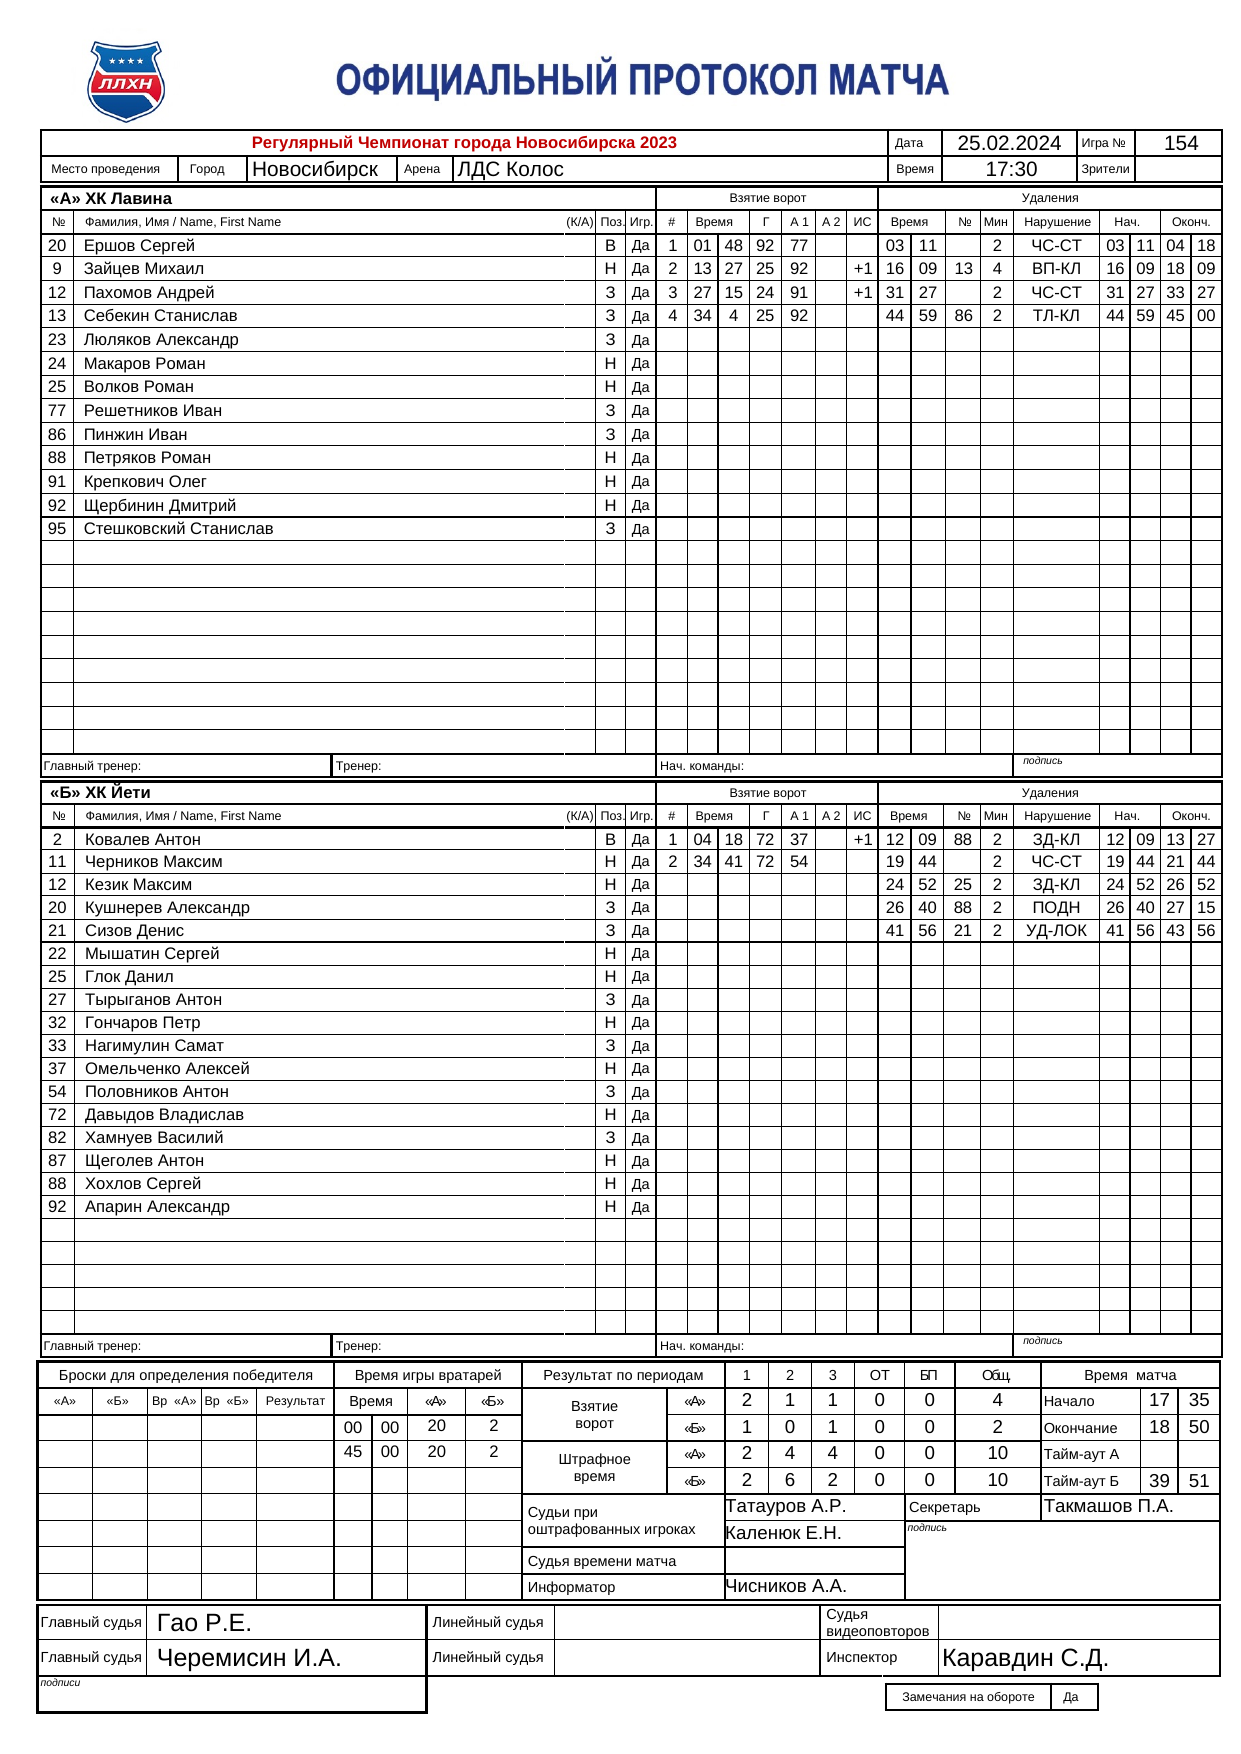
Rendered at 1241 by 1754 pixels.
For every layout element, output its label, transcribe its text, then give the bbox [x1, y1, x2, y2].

table_cell 26 [879, 896, 910, 918]
table_cell 88 [42, 1173, 74, 1195]
table_cell Да [626, 943, 655, 964]
table_cell [466, 1468, 521, 1493]
table_cell [782, 1058, 815, 1079]
table_cell [847, 730, 877, 753]
table_cell 72 [750, 829, 781, 849]
table_cell [565, 470, 595, 493]
table_cell 41 [1100, 920, 1129, 941]
table_cell [42, 612, 73, 634]
table_cell [1014, 446, 1099, 469]
table_cell Каравдин С.Д. [939, 1640, 1219, 1675]
table_cell [565, 943, 595, 964]
table_cell [1014, 966, 1099, 987]
table_cell [1100, 376, 1129, 398]
table_cell [148, 1441, 201, 1467]
table_cell [657, 1127, 687, 1149]
table_cell [93, 1416, 147, 1440]
table_cell [879, 1150, 910, 1172]
table_cell [657, 541, 687, 564]
table_cell [944, 1219, 980, 1241]
table_cell [750, 1311, 781, 1333]
table_cell [1161, 1265, 1190, 1287]
table_cell [981, 659, 1013, 682]
table_cell А 1 [782, 211, 815, 233]
table_cell [816, 707, 846, 729]
table_cell [1131, 966, 1160, 987]
table_cell [688, 1127, 717, 1149]
table_cell 86 [946, 305, 980, 327]
table_cell 04 [688, 829, 717, 849]
table_cell Да [626, 850, 655, 872]
table_cell [626, 541, 655, 564]
table_cell [782, 376, 815, 398]
table_cell 59 [1131, 305, 1160, 327]
table_cell 1 [657, 235, 687, 256]
table_cell Нач. [1100, 805, 1160, 826]
table_cell «А» [668, 1389, 724, 1413]
table_cell [688, 470, 717, 493]
table_cell 41 [719, 850, 749, 872]
table_cell [750, 707, 781, 729]
table_cell [1161, 1150, 1190, 1172]
table_cell [981, 989, 1013, 1011]
table_cell 2 [726, 1442, 768, 1467]
table_cell [688, 1242, 717, 1264]
table_cell [912, 494, 945, 516]
table_cell [944, 1196, 980, 1218]
table_cell [816, 1288, 846, 1310]
table_cell 0 [905, 1415, 954, 1440]
table_cell [782, 636, 815, 658]
table_cell [688, 352, 717, 374]
table_cell Н [596, 1150, 625, 1172]
table_cell 17 [1141, 1389, 1177, 1413]
table_cell [657, 612, 687, 634]
table_cell [719, 1196, 749, 1218]
table_cell [1100, 1242, 1129, 1264]
table_cell [75, 1311, 564, 1333]
table_cell [1131, 1242, 1160, 1264]
table_cell [750, 1035, 781, 1057]
table_cell [879, 446, 910, 469]
table_cell Да [626, 1173, 655, 1195]
table_cell [1179, 1441, 1219, 1467]
table_cell [1192, 1035, 1221, 1057]
table_cell З [596, 328, 625, 351]
table_cell Игр. [626, 805, 655, 826]
table_cell 48 [719, 235, 749, 256]
table_cell [750, 730, 781, 753]
table_cell Да [626, 920, 655, 941]
table_cell [816, 257, 846, 280]
table_cell [39, 1494, 92, 1520]
table_cell [912, 659, 945, 682]
table_cell Время [688, 805, 749, 826]
table_cell [847, 1081, 877, 1103]
table_cell 35 [1179, 1389, 1219, 1413]
table_header Время игры вратарей [335, 1363, 521, 1387]
table_cell [565, 1288, 595, 1310]
table_cell [1161, 494, 1190, 516]
table_cell [719, 920, 749, 941]
table_cell [39, 1574, 92, 1599]
table_cell 56 [1192, 920, 1221, 941]
table_cell Хохлов Сергей [75, 1173, 564, 1195]
table_cell Судья времени матча [523, 1548, 724, 1573]
table_cell Да [626, 470, 655, 493]
table_cell [816, 446, 846, 469]
table_cell [946, 328, 980, 351]
table_cell [596, 659, 625, 682]
table_cell [626, 1265, 655, 1287]
table_cell [782, 565, 815, 587]
table_cell [946, 636, 980, 658]
table_cell [688, 730, 717, 753]
table_cell Н [596, 966, 625, 987]
table_cell Линейный судья [428, 1606, 554, 1639]
table_cell 0 [769, 1415, 811, 1440]
table_cell [750, 399, 781, 422]
table_cell [408, 1521, 465, 1546]
table_cell Апарин Александр [75, 1196, 564, 1218]
table_cell Такмашов П.А. [1042, 1495, 1219, 1520]
table_cell [912, 1150, 943, 1172]
table_cell З [596, 518, 625, 540]
table_cell [816, 636, 846, 658]
table_cell [657, 1242, 687, 1264]
table_cell [1014, 423, 1099, 445]
table_cell [816, 518, 846, 540]
table_cell [1192, 518, 1221, 540]
table_cell Тренер: [333, 1335, 655, 1356]
table_cell [782, 328, 815, 351]
table_cell [1100, 1081, 1129, 1103]
table_cell [626, 659, 655, 682]
table_cell [74, 707, 564, 729]
table_cell ЧС-СТ [1014, 235, 1099, 256]
table_cell [782, 588, 815, 611]
table_cell «А» [668, 1442, 724, 1467]
table_cell [466, 1521, 521, 1546]
table_cell [912, 966, 943, 987]
table_cell [596, 1311, 625, 1333]
table_cell 00 [373, 1416, 407, 1440]
table_cell [847, 989, 877, 1011]
table_cell [912, 1288, 943, 1310]
table_cell [719, 423, 749, 445]
table_cell [657, 328, 687, 351]
table_cell [782, 707, 815, 729]
table_cell 2 [981, 920, 1013, 941]
table_cell Оконч. [1161, 211, 1221, 233]
table_cell 1 [812, 1415, 854, 1440]
table_cell [565, 1242, 595, 1264]
table_cell [1014, 352, 1099, 374]
table_cell [596, 588, 625, 611]
table_cell [1192, 588, 1221, 611]
table_cell Да [626, 352, 655, 374]
table_cell [1192, 1219, 1221, 1241]
table_cell [944, 943, 980, 964]
table_cell подписи [39, 1677, 425, 1711]
table_cell [912, 518, 945, 540]
table_cell [688, 920, 717, 941]
table_cell [1161, 1127, 1190, 1149]
table_cell [688, 1311, 717, 1333]
table_cell [912, 1104, 943, 1126]
table_cell [782, 1173, 815, 1195]
table_cell ЧС-СТ [1014, 281, 1099, 303]
table_cell [596, 612, 625, 634]
table_cell [816, 494, 846, 516]
table_cell [688, 1058, 717, 1079]
table_cell [1100, 1012, 1129, 1033]
table_cell [1131, 1035, 1160, 1057]
table_cell [688, 874, 717, 895]
table_cell [688, 1150, 717, 1172]
table_cell [816, 235, 846, 256]
table_cell 1 [726, 1415, 768, 1440]
table_cell [565, 235, 595, 256]
table_cell [1014, 1196, 1099, 1218]
table_cell [688, 423, 717, 445]
table_cell [719, 470, 749, 493]
table_cell [565, 305, 595, 327]
table_cell [657, 1288, 687, 1310]
table_cell [1131, 352, 1160, 374]
table_cell 17:30 [943, 157, 1076, 181]
table_cell [879, 399, 910, 422]
table_cell [981, 1035, 1013, 1057]
table_cell [782, 352, 815, 374]
table_cell «Б» [93, 1389, 147, 1413]
table_cell Н [596, 352, 625, 374]
table_cell [944, 1242, 980, 1264]
table_cell [657, 352, 687, 374]
table_cell № [946, 211, 980, 233]
table_cell Время [879, 211, 945, 233]
table_cell Время [879, 805, 943, 826]
table_cell [847, 588, 877, 611]
table_cell 88 [944, 829, 980, 849]
table_cell Петряков Роман [74, 446, 564, 469]
table_cell [816, 281, 846, 303]
table_cell [847, 446, 877, 469]
table_cell [1014, 1242, 1099, 1264]
table_cell Н [596, 1058, 625, 1079]
table_cell [1192, 494, 1221, 516]
table_cell Нарушение [1014, 211, 1099, 233]
table_cell ИС [847, 805, 877, 826]
table_cell [719, 494, 749, 516]
table_cell 21 [42, 920, 74, 941]
table_cell [944, 1058, 980, 1079]
table_cell 51 [1179, 1468, 1219, 1493]
table_cell [1192, 1012, 1221, 1033]
table_cell 09 [912, 829, 943, 849]
table_cell 00 [1192, 305, 1221, 327]
table_cell 52 [1131, 874, 1160, 895]
table_cell [750, 1288, 781, 1310]
table_cell [879, 966, 910, 987]
table_cell [39, 1416, 92, 1440]
table_cell [719, 989, 749, 1011]
table_cell [847, 494, 877, 516]
table_header Общ. [956, 1363, 1040, 1387]
table_cell Давыдов Владислав [75, 1104, 564, 1126]
table_cell [816, 423, 846, 445]
table_cell [750, 683, 781, 706]
table_cell [879, 518, 910, 540]
table_cell [1131, 1288, 1160, 1310]
table_cell [946, 730, 980, 753]
table_cell [74, 683, 564, 706]
table_cell 2 [981, 896, 1013, 918]
table_cell [816, 1012, 846, 1033]
table_cell [1161, 1058, 1190, 1079]
table_cell [847, 636, 877, 658]
table_cell 11 [912, 235, 945, 256]
table_cell 26 [1161, 874, 1190, 895]
table_cell [657, 659, 687, 682]
table_cell [981, 1012, 1013, 1033]
table_cell [74, 612, 564, 634]
table_cell Нач. команды: [657, 1335, 1012, 1356]
table_cell [782, 683, 815, 706]
table_cell 43 [1161, 920, 1190, 941]
table_cell Чисников А.А. [726, 1575, 904, 1599]
table_cell 24 [750, 281, 781, 303]
table_cell 2 [657, 850, 687, 872]
table_cell 92 [42, 1196, 74, 1218]
table_cell [565, 494, 595, 516]
table_cell [816, 399, 846, 422]
table_cell [879, 1035, 910, 1057]
table_cell [75, 1265, 564, 1287]
table_cell Кушнерев Александр [75, 896, 564, 918]
table_cell [1131, 730, 1160, 753]
table_cell [816, 588, 846, 611]
table_cell [335, 1547, 371, 1573]
table_cell 25 [750, 257, 781, 280]
table_cell Начало [1042, 1389, 1140, 1413]
table_cell 26 [1100, 896, 1129, 918]
table_cell ЗД-КЛ [1014, 829, 1099, 849]
table_cell [912, 730, 945, 753]
table_cell [879, 1242, 910, 1264]
table_cell [981, 636, 1013, 658]
table_cell [1192, 352, 1221, 374]
table_cell 15 [1192, 896, 1221, 918]
table_cell [688, 328, 717, 351]
table_cell [565, 281, 595, 303]
table_cell [946, 423, 980, 445]
table_cell [373, 1521, 407, 1546]
table_cell [1131, 376, 1160, 398]
table_cell [1131, 1127, 1160, 1149]
table_cell 25 [750, 305, 781, 327]
table_cell [816, 1081, 846, 1103]
table_cell [428, 1677, 882, 1711]
table_cell [657, 1058, 687, 1079]
table_cell [1161, 376, 1190, 398]
table_cell [847, 850, 877, 872]
table_cell [1192, 541, 1221, 564]
table_cell [565, 659, 595, 682]
table_cell Да [626, 281, 655, 303]
table_cell Тайм-аут А [1042, 1441, 1140, 1467]
table_cell [946, 470, 980, 493]
table_cell [847, 1150, 877, 1172]
table_cell [816, 470, 846, 493]
table_cell Да [626, 423, 655, 445]
table_cell [1100, 683, 1129, 706]
table_cell [981, 1173, 1013, 1195]
table_cell [408, 1468, 465, 1493]
table_cell [74, 730, 564, 753]
table_cell Да [626, 1081, 655, 1103]
table_cell [946, 518, 980, 540]
table_cell [565, 1265, 595, 1287]
table_cell [1014, 328, 1099, 351]
table_cell Щеголев Антон [75, 1150, 564, 1172]
table_cell Тайм-аут Б [1042, 1468, 1140, 1493]
table_cell [1161, 1012, 1190, 1033]
table_cell [946, 707, 980, 729]
table_cell Пахомов Андрей [74, 281, 564, 303]
table_cell [847, 1196, 877, 1218]
table_cell [879, 1173, 910, 1195]
table_cell Н [596, 943, 625, 964]
table_cell [1100, 989, 1129, 1011]
table_cell [750, 565, 781, 587]
table_cell [335, 1494, 371, 1520]
table_cell 92 [782, 305, 815, 327]
table_cell [1161, 423, 1190, 445]
table_cell 10 [956, 1468, 1040, 1493]
table_cell [373, 1574, 407, 1599]
table_cell [944, 989, 980, 1011]
table_cell +1 [847, 281, 877, 303]
table_cell Главный тренер: [42, 755, 330, 776]
table_cell [1014, 1265, 1099, 1287]
table_cell [1014, 565, 1099, 587]
table_cell [879, 1265, 910, 1287]
table_cell [879, 376, 910, 398]
table_cell Новосибирск [248, 157, 396, 181]
table_cell Н [596, 470, 625, 493]
table_cell [1131, 423, 1160, 445]
table_cell [657, 707, 687, 729]
table_cell [565, 446, 595, 469]
table_cell [1099, 1682, 1220, 1711]
table_header Удаления [879, 188, 1221, 209]
table_cell [816, 1311, 846, 1333]
table_cell [981, 612, 1013, 634]
table_header Регулярный Чемпионат города Новосибирска 2023 [42, 131, 887, 155]
table_cell [657, 399, 687, 422]
table_cell Вр «Б» [202, 1389, 256, 1413]
table_cell [565, 966, 595, 987]
table_cell [946, 588, 980, 611]
table_cell Щербинин Дмитрий [74, 494, 564, 516]
table_cell [202, 1494, 256, 1520]
table_cell [912, 1265, 943, 1287]
table_cell З [596, 920, 625, 941]
table_cell Черемисин И.А. [147, 1640, 425, 1675]
table_cell Да [626, 328, 655, 351]
table_cell [847, 1104, 877, 1126]
table_cell [466, 1494, 521, 1520]
table_cell [688, 588, 717, 611]
table_cell [981, 399, 1013, 422]
table_header Игра № [1078, 131, 1134, 155]
table_cell [1100, 423, 1129, 445]
table_cell Стешковский Станислав [74, 518, 564, 540]
table_cell [1161, 1035, 1190, 1057]
table_cell [1192, 470, 1221, 493]
table_cell [750, 541, 781, 564]
table_cell [981, 1311, 1013, 1333]
table_cell 6 [769, 1468, 811, 1493]
table_cell [719, 874, 749, 895]
table_cell [719, 1242, 749, 1264]
table_cell [750, 966, 781, 987]
table_cell [1100, 730, 1129, 753]
table_cell 72 [750, 850, 781, 872]
table_cell [1100, 565, 1129, 587]
table_cell [782, 1012, 815, 1033]
table_cell [719, 1265, 749, 1287]
table_cell 4 [956, 1389, 1040, 1413]
table_header Взятие ворот [657, 188, 877, 209]
table_cell [1100, 446, 1129, 469]
table_cell [1100, 1219, 1129, 1241]
table_cell [408, 1494, 465, 1520]
table_cell Фамилия, Имя / Name, First Name [75, 805, 565, 826]
table_header Взятие ворот [657, 783, 877, 803]
table_cell [257, 1521, 333, 1546]
table_cell [1131, 636, 1160, 658]
table_cell [373, 1494, 407, 1520]
table_cell [847, 1288, 877, 1310]
table_cell [1192, 423, 1221, 445]
table_cell [847, 470, 877, 493]
table_cell 03 [879, 235, 910, 256]
table_cell [912, 470, 945, 493]
table_cell [565, 399, 595, 422]
table_cell Тырыганов Антон [75, 989, 564, 1011]
table_cell 04 [1161, 235, 1190, 256]
table_cell [847, 1035, 877, 1057]
table_cell [1192, 683, 1221, 706]
table_cell [688, 707, 717, 729]
table_cell 2 [726, 1468, 768, 1493]
table_cell 18 [719, 829, 749, 849]
table_cell 33 [1161, 281, 1190, 303]
table_cell [719, 1127, 749, 1149]
table_cell [565, 683, 595, 706]
table_cell [847, 1242, 877, 1264]
table_cell [565, 850, 595, 872]
table_cell [148, 1468, 201, 1493]
table_cell Н [596, 1012, 625, 1033]
table_cell [657, 1150, 687, 1172]
table_cell [626, 588, 655, 611]
table_cell [1014, 588, 1099, 611]
table_cell [1161, 518, 1190, 540]
table_cell [912, 612, 945, 634]
table_cell Да [626, 1150, 655, 1172]
table_cell 27 [1192, 281, 1221, 303]
table_cell [816, 1173, 846, 1195]
table_cell 44 [1100, 305, 1129, 327]
table_cell [719, 1035, 749, 1057]
table_cell [1100, 636, 1129, 658]
table_cell 11 [1131, 235, 1160, 256]
table_cell Штрафное время [523, 1442, 666, 1493]
table_cell [1014, 1219, 1099, 1241]
table_cell Главный судья [39, 1640, 146, 1675]
table_cell [1100, 588, 1129, 611]
table_cell 1 [812, 1389, 854, 1413]
table_cell [816, 1150, 846, 1172]
table_cell [879, 1081, 910, 1103]
table_cell [657, 1012, 687, 1033]
table_cell Кезик Максим [75, 874, 564, 895]
table_cell [816, 1265, 846, 1287]
table_cell [912, 989, 943, 1011]
table_cell [946, 446, 980, 469]
table_cell [981, 541, 1013, 564]
table_cell [257, 1468, 333, 1493]
table_cell [1192, 943, 1221, 964]
table_cell Н [596, 376, 625, 398]
table_cell [782, 1288, 815, 1310]
table_cell 4 [769, 1442, 811, 1467]
table_cell [912, 1058, 943, 1079]
table_cell [879, 470, 910, 493]
table_cell [879, 494, 910, 516]
table_cell [565, 328, 595, 351]
table_cell [847, 541, 877, 564]
table_cell [719, 1012, 749, 1033]
table_cell [1192, 1104, 1221, 1126]
table_cell [1131, 1311, 1160, 1333]
table_cell [981, 943, 1013, 964]
table_cell [847, 896, 877, 918]
table_cell [565, 588, 595, 611]
table_cell № [944, 805, 980, 826]
table_cell [1014, 943, 1099, 964]
table_header Да [1052, 1685, 1097, 1709]
table_cell 2 [981, 281, 1013, 303]
table_cell [981, 1288, 1013, 1310]
table_cell З [596, 1035, 625, 1057]
table_cell Да [626, 896, 655, 918]
table_cell 24 [1100, 874, 1129, 895]
table_cell 54 [782, 850, 815, 872]
table_cell [750, 423, 781, 445]
table_cell [688, 612, 717, 634]
table_cell [148, 1547, 201, 1573]
table_cell [847, 1173, 877, 1195]
table_cell [750, 612, 781, 634]
table_cell [946, 376, 980, 398]
table_cell 25 [944, 874, 980, 895]
table_cell [1161, 446, 1190, 469]
table_cell 39 [1141, 1468, 1177, 1493]
table_cell [565, 1104, 595, 1126]
table_cell 40 [1131, 896, 1160, 918]
table_cell [626, 612, 655, 634]
table_cell [750, 659, 781, 682]
table_cell [912, 328, 945, 351]
table_cell Решетников Иван [74, 399, 564, 422]
table_cell [1014, 376, 1099, 398]
table_cell [1014, 1127, 1099, 1149]
table_cell [944, 1012, 980, 1033]
table_cell [912, 565, 945, 587]
table_cell [148, 1416, 201, 1440]
table_cell [912, 352, 945, 374]
table_cell 00 [335, 1416, 371, 1440]
table_cell Линейный судья [428, 1640, 554, 1675]
table_cell [565, 1219, 595, 1241]
table_cell [257, 1574, 333, 1599]
table_cell [782, 920, 815, 941]
table_cell [1100, 1173, 1129, 1195]
table_cell [42, 707, 73, 729]
table_cell [847, 376, 877, 398]
table_cell [939, 1606, 1219, 1639]
table_cell [1131, 1012, 1160, 1033]
table_cell Игр. [626, 211, 655, 233]
table_cell [981, 683, 1013, 706]
table_cell [565, 565, 595, 587]
table_cell [944, 966, 980, 987]
table_cell 92 [42, 494, 73, 516]
table_cell А 1 [782, 805, 815, 826]
table_cell [688, 659, 717, 682]
table_cell [912, 423, 945, 445]
table_cell [688, 1173, 717, 1195]
table_cell [1014, 1311, 1099, 1333]
table_cell [847, 920, 877, 941]
table_cell [1131, 541, 1160, 564]
table_cell 2 [726, 1389, 768, 1413]
table_cell 1 [657, 829, 687, 849]
table_cell Да [626, 966, 655, 987]
table_cell Арена [398, 157, 452, 181]
table_cell [626, 1219, 655, 1241]
table_cell [1014, 1150, 1099, 1172]
table_cell Мин [981, 211, 1013, 233]
table_cell [981, 707, 1013, 729]
table_cell [816, 1104, 846, 1126]
table_cell 91 [42, 470, 73, 493]
table_cell [1100, 352, 1129, 374]
table_cell [750, 1127, 781, 1149]
table_cell ЧС-СТ [1014, 850, 1099, 872]
table_cell Гао Р.Е. [147, 1606, 425, 1639]
table_cell [657, 376, 687, 398]
table_cell [946, 352, 980, 374]
table_cell [879, 565, 910, 587]
table_cell Г [750, 805, 781, 826]
table_cell [565, 1058, 595, 1079]
table_cell Глок Данил [75, 966, 564, 987]
table_cell [1161, 943, 1190, 964]
table_cell [1192, 1127, 1221, 1149]
table_cell 27 [688, 281, 717, 303]
table_header ОТ [855, 1363, 904, 1387]
table_cell [1100, 1265, 1129, 1287]
table_cell Ковалев Антон [75, 829, 564, 849]
table_cell «А» [39, 1389, 92, 1413]
table_cell 12 [42, 874, 74, 895]
table_cell [74, 659, 564, 682]
table_cell Н [596, 1196, 625, 1218]
table_cell [782, 399, 815, 422]
table_cell [1014, 541, 1099, 564]
table_cell [1192, 1081, 1221, 1103]
table_cell [782, 1219, 815, 1241]
table_cell Да [626, 518, 655, 540]
table_cell [1192, 707, 1221, 729]
table_cell [1131, 683, 1160, 706]
table_cell 24 [42, 352, 73, 374]
table_cell [847, 966, 877, 987]
table_cell Себекин Станислав [74, 305, 564, 327]
table_cell [750, 1104, 781, 1126]
table_cell [782, 1150, 815, 1172]
table_cell «Б» [668, 1415, 724, 1440]
table_cell [719, 1219, 749, 1241]
table_cell [782, 1104, 815, 1126]
table_cell Да [626, 376, 655, 398]
table_cell [1100, 612, 1129, 634]
table_cell 56 [912, 920, 943, 941]
table_cell [565, 1173, 595, 1195]
table_cell [257, 1416, 333, 1440]
table_cell [782, 1242, 815, 1264]
table_cell 44 [879, 305, 910, 327]
table_cell [912, 446, 945, 469]
table_cell [750, 1196, 781, 1218]
table_cell ЗД-КЛ [1014, 874, 1099, 895]
table_cell [1131, 989, 1160, 1011]
table_cell [74, 541, 564, 564]
table_cell З [596, 1127, 625, 1149]
table_cell [1161, 565, 1190, 587]
table_cell [816, 730, 846, 753]
table_cell Результат [257, 1389, 333, 1413]
table_cell ИС [847, 211, 877, 233]
table_cell [1161, 541, 1190, 564]
table_cell 12 [42, 281, 73, 303]
table_cell [750, 874, 781, 895]
table_cell [1192, 399, 1221, 422]
table_cell 27 [719, 257, 749, 280]
table_cell [1100, 541, 1129, 564]
table_cell [565, 707, 595, 729]
table_cell [719, 636, 749, 658]
table_cell [816, 376, 846, 398]
table_cell [1161, 1311, 1190, 1333]
table_cell [335, 1521, 371, 1546]
table_cell 0 [855, 1389, 904, 1413]
table_cell 32 [42, 1012, 74, 1033]
table_cell [719, 612, 749, 634]
table_cell [688, 636, 717, 658]
table_cell [719, 683, 749, 706]
table_cell Информатор [523, 1575, 724, 1599]
table_cell 4 [981, 257, 1013, 280]
table_cell [782, 518, 815, 540]
table_cell № [42, 805, 74, 826]
table_cell [912, 376, 945, 398]
table_cell [912, 1081, 943, 1103]
table_cell [596, 1265, 625, 1287]
table_cell [75, 1219, 564, 1241]
table_cell 88 [944, 896, 980, 918]
table_cell [847, 707, 877, 729]
table_cell [1014, 1035, 1099, 1057]
table_cell [782, 943, 815, 964]
table_cell [912, 636, 945, 658]
table_cell Н [596, 446, 625, 469]
table_cell [750, 494, 781, 516]
table_cell [912, 541, 945, 564]
table_cell [202, 1521, 256, 1546]
table_cell 0 [855, 1415, 904, 1440]
table_cell 34 [688, 305, 717, 327]
table_cell [816, 1035, 846, 1057]
table_cell [782, 659, 815, 682]
table_cell [847, 943, 877, 964]
table_cell [202, 1441, 256, 1467]
table_cell [981, 1196, 1013, 1218]
table_cell [688, 1196, 717, 1218]
table_cell [879, 328, 910, 351]
table_cell [42, 1219, 74, 1241]
table_cell Да [626, 494, 655, 516]
table_cell [782, 730, 815, 753]
table_cell [946, 659, 980, 682]
table_header «Б» ХК Йети [42, 783, 655, 803]
table_cell 2 [981, 874, 1013, 895]
table_header Результат по периодам [523, 1363, 724, 1387]
table_cell [879, 636, 910, 658]
table_cell «Б » [466, 1389, 521, 1413]
table_cell [373, 1547, 407, 1573]
table_cell [816, 989, 846, 1011]
table_cell [847, 1127, 877, 1149]
table_cell [657, 470, 687, 493]
table_cell З [596, 896, 625, 918]
table_cell [719, 1150, 749, 1172]
table_cell [847, 874, 877, 895]
table_cell [1014, 989, 1099, 1011]
table_cell [912, 1242, 943, 1264]
table_cell [879, 1104, 910, 1126]
table_cell ПОДН [1014, 896, 1099, 918]
table_cell [981, 518, 1013, 540]
table_cell 44 [1131, 850, 1160, 872]
table_cell Крепкович Олег [74, 470, 564, 493]
table_cell [719, 1288, 749, 1310]
table_cell [981, 376, 1013, 398]
table_cell [912, 1012, 943, 1033]
table_cell [719, 730, 749, 753]
table_cell 12 [879, 829, 910, 849]
table_cell [148, 1521, 201, 1546]
table_cell [847, 518, 877, 540]
table_cell [1131, 470, 1160, 493]
table_cell [1192, 1311, 1221, 1333]
table_cell [912, 399, 945, 422]
table_cell [816, 966, 846, 987]
table_cell [335, 1468, 371, 1493]
table_cell 09 [912, 257, 945, 280]
table_cell [565, 257, 595, 280]
table_header 154 [1136, 131, 1221, 155]
table_cell Судья видеоповторов [821, 1606, 938, 1639]
table_cell 54 [42, 1081, 74, 1103]
table_cell подпись [1014, 1335, 1221, 1356]
table_cell А 2 [816, 211, 846, 233]
table_cell Н [596, 1173, 625, 1195]
table_cell [565, 896, 595, 918]
table_cell 45 [335, 1441, 371, 1467]
table_cell [1100, 1104, 1129, 1126]
table_cell [719, 588, 749, 611]
table_cell [42, 636, 73, 658]
table_cell [1161, 1173, 1190, 1195]
table_cell [1161, 399, 1190, 422]
table_cell Да [626, 1035, 655, 1057]
table_cell [626, 1242, 655, 1264]
table_cell 25 [42, 376, 73, 398]
table_cell [74, 636, 564, 658]
table_cell Нарушение [1014, 805, 1099, 826]
table_cell 13 [42, 305, 73, 327]
table_cell [719, 1173, 749, 1195]
table_cell [1100, 1311, 1129, 1333]
table_cell [782, 470, 815, 493]
table_cell [1131, 943, 1160, 964]
table_cell [981, 565, 1013, 587]
table_cell [847, 1058, 877, 1079]
table_cell Черников Максим [75, 850, 564, 872]
table_cell 27 [912, 281, 945, 303]
table_cell [981, 730, 1013, 753]
table_cell 18 [1161, 257, 1190, 280]
table_cell [1100, 399, 1129, 422]
table_cell Взятие ворот [523, 1389, 666, 1440]
table_cell Да [626, 235, 655, 256]
table_header 3 [812, 1363, 854, 1387]
table_cell 2 [981, 305, 1013, 327]
table_cell [782, 494, 815, 516]
table_cell Зайцев Михаил [74, 257, 564, 280]
table_cell [719, 1058, 749, 1079]
table_cell 13 [1161, 829, 1190, 849]
table_cell [719, 1081, 749, 1103]
table_cell [1161, 1196, 1190, 1218]
table_cell [816, 829, 846, 849]
table_cell [981, 352, 1013, 374]
table_cell [39, 1468, 92, 1493]
table_cell [782, 612, 815, 634]
table_cell +1 [847, 829, 877, 849]
table_cell [750, 328, 781, 351]
table_cell [750, 376, 781, 398]
table_cell 0 [855, 1468, 904, 1493]
table_cell [1014, 1104, 1099, 1126]
table_cell [565, 423, 595, 445]
table_cell Да [626, 1104, 655, 1126]
table_cell [946, 541, 980, 564]
table_cell 09 [1131, 257, 1160, 280]
table_cell [565, 541, 595, 564]
table_cell Время [335, 1389, 407, 1413]
table_cell 10 [956, 1442, 1040, 1467]
table_cell [93, 1521, 147, 1546]
table_cell [1014, 730, 1099, 753]
table_cell [626, 730, 655, 753]
table_cell 86 [42, 423, 73, 445]
table_cell [782, 966, 815, 987]
table_cell Инспектор [821, 1640, 938, 1675]
table_cell ЛДС Колос [454, 157, 887, 181]
table_cell [912, 1173, 943, 1195]
table_cell [688, 565, 717, 587]
table_cell [1100, 494, 1129, 516]
table_cell [879, 612, 910, 634]
table_cell [1100, 707, 1129, 729]
table_cell [719, 896, 749, 918]
table_cell 1 [769, 1389, 811, 1413]
table_cell [657, 565, 687, 587]
table_cell [596, 565, 625, 587]
table_cell [626, 1288, 655, 1310]
table_cell [816, 659, 846, 682]
table_cell [657, 966, 687, 987]
table_header Удаления [879, 783, 1221, 803]
table_cell [1131, 1058, 1160, 1079]
table_cell Да [626, 1127, 655, 1149]
table_cell [596, 730, 625, 753]
table_cell [1192, 1242, 1221, 1264]
table_cell Волков Роман [74, 376, 564, 398]
picture [5, 28, 1179, 129]
table_cell 27 [1161, 896, 1190, 918]
table_cell [1192, 446, 1221, 469]
table_cell [1100, 518, 1129, 540]
table_cell [946, 612, 980, 634]
table_cell [565, 989, 595, 1011]
table_cell Секретарь [906, 1495, 1040, 1520]
table_cell [565, 612, 595, 634]
table_cell [816, 896, 846, 918]
table_cell [847, 659, 877, 682]
table_cell 03 [1100, 235, 1129, 256]
table_cell [1014, 612, 1099, 634]
table_cell [75, 1242, 564, 1264]
table_cell [750, 1081, 781, 1103]
table_header БП [905, 1363, 954, 1387]
table_cell Нагимулин Самат [75, 1035, 564, 1057]
table_cell [596, 636, 625, 658]
table_cell [565, 920, 595, 941]
table_cell [719, 518, 749, 540]
table_cell [1014, 494, 1099, 516]
table_cell [981, 1265, 1013, 1287]
table_cell [1014, 1288, 1099, 1310]
table_cell 37 [42, 1058, 74, 1079]
table_cell 2 [981, 850, 1013, 872]
table_cell Поз. [596, 211, 625, 233]
table_cell 4 [812, 1442, 854, 1467]
table_cell [565, 636, 595, 658]
table_cell [1161, 966, 1190, 987]
table_cell [565, 376, 595, 398]
table_header 25.02.2024 [943, 131, 1076, 155]
table_cell [879, 423, 910, 445]
table_cell 2 [956, 1415, 1040, 1440]
table_cell [202, 1416, 256, 1440]
table_cell [912, 943, 943, 964]
table_cell 52 [912, 874, 943, 895]
table_cell [912, 707, 945, 729]
table_cell Н [596, 874, 625, 895]
table_cell Город [179, 157, 246, 181]
table_cell 2 [466, 1416, 521, 1440]
table_cell [1192, 636, 1221, 658]
table_cell З [596, 1081, 625, 1103]
table_cell [782, 423, 815, 445]
table_cell Нач. [1100, 211, 1160, 233]
table_cell [750, 518, 781, 540]
table_cell [1131, 659, 1160, 682]
table_cell Да [626, 446, 655, 469]
table_cell [750, 636, 781, 658]
table_cell 2 [42, 829, 74, 849]
table_cell [657, 1219, 687, 1241]
table_cell [596, 541, 625, 564]
table_cell [1161, 730, 1190, 753]
table_cell [626, 565, 655, 587]
table_cell [944, 1311, 980, 1333]
table_cell Н [596, 1104, 625, 1126]
table_cell 23 [42, 328, 73, 351]
table_cell [565, 1127, 595, 1149]
table_cell [981, 1058, 1013, 1079]
table_cell [1100, 1035, 1129, 1057]
table_cell [1100, 1058, 1129, 1079]
table_cell [912, 1196, 943, 1218]
table_cell [1192, 730, 1221, 753]
table_cell 34 [688, 850, 717, 872]
table_cell [373, 1468, 407, 1493]
table_cell [750, 920, 781, 941]
table_cell [1131, 565, 1160, 587]
table_cell [565, 730, 595, 753]
table_cell 25 [42, 966, 74, 987]
table_cell [726, 1548, 904, 1573]
table_cell [816, 1219, 846, 1241]
table_cell 91 [782, 281, 815, 303]
table_cell [688, 1081, 717, 1103]
table_cell [688, 683, 717, 706]
table_cell [782, 446, 815, 469]
table_cell [1131, 1173, 1160, 1195]
table_cell [202, 1468, 256, 1493]
table_cell Пинжин Иван [74, 423, 564, 445]
table_cell 20 [408, 1416, 465, 1440]
table_cell [847, 305, 877, 327]
table_cell [719, 376, 749, 398]
table_cell Сизов Денис [75, 920, 564, 941]
table_cell [847, 1311, 877, 1333]
table_cell Да [626, 305, 655, 327]
table_cell [1014, 518, 1099, 540]
table_cell [1131, 328, 1160, 351]
table_cell № [42, 211, 73, 233]
table_cell [565, 1035, 595, 1057]
table_cell 0 [905, 1389, 954, 1413]
table_cell [626, 707, 655, 729]
table_cell [847, 328, 877, 351]
table_cell [466, 1574, 521, 1599]
table_cell [688, 541, 717, 564]
table_cell [688, 1104, 717, 1126]
table_cell 16 [1100, 257, 1129, 280]
table_cell [719, 966, 749, 987]
table_cell [42, 588, 73, 611]
table_cell [42, 1288, 74, 1310]
table_cell [257, 1494, 333, 1520]
table_cell [719, 565, 749, 587]
table_cell [596, 1242, 625, 1264]
table_cell [879, 989, 910, 1011]
table_cell [1100, 1288, 1129, 1310]
table_cell [981, 1150, 1013, 1172]
table_cell [688, 1265, 717, 1287]
table_cell [1014, 636, 1099, 658]
table_cell 15 [719, 281, 749, 303]
table_cell [944, 1035, 980, 1057]
table_cell Поз. [596, 805, 625, 826]
table_header Время матча [1042, 1363, 1219, 1387]
table_cell [879, 707, 910, 729]
table_cell [750, 1242, 781, 1264]
table_cell [912, 1311, 943, 1333]
table_cell [1136, 157, 1221, 181]
table_cell [879, 1196, 910, 1218]
table_cell Главный тренер: [42, 1335, 330, 1356]
table_cell Нач. команды: [657, 755, 1012, 776]
table_cell 2 [981, 235, 1013, 256]
table_cell [335, 1574, 371, 1599]
table_cell [981, 494, 1013, 516]
table_cell 41 [879, 920, 910, 941]
table_cell [750, 588, 781, 611]
table_cell [596, 1219, 625, 1241]
table_cell [42, 541, 73, 564]
table_cell Омельченко Алексей [75, 1058, 564, 1079]
table_cell [879, 730, 910, 753]
table_cell [981, 1127, 1013, 1149]
table_cell 2 [981, 829, 1013, 849]
table_cell [981, 966, 1013, 987]
table_cell [946, 494, 980, 516]
table_cell [1131, 1196, 1160, 1218]
table_cell Да [626, 829, 655, 849]
table_cell [93, 1441, 147, 1467]
table_cell [657, 1173, 687, 1195]
table_cell [565, 1196, 595, 1218]
table_cell Мышатин Сергей [75, 943, 564, 964]
table_cell [847, 352, 877, 374]
table_cell Гончаров Петр [75, 1012, 564, 1033]
table_cell Зрители [1078, 157, 1134, 181]
table_cell [879, 352, 910, 374]
table_cell [688, 399, 717, 422]
table_cell 18 [1141, 1415, 1177, 1440]
table_cell «Б» [668, 1468, 724, 1493]
table_cell [657, 1311, 687, 1333]
table_cell Н [596, 850, 625, 872]
table_cell Время [688, 211, 749, 233]
table_cell [944, 1288, 980, 1310]
table_cell [719, 659, 749, 682]
table_cell [1131, 446, 1160, 469]
table_cell 19 [879, 850, 910, 872]
table_cell УД-ЛОК [1014, 920, 1099, 941]
table_cell [1100, 1127, 1129, 1149]
table_cell [1131, 1265, 1160, 1287]
table_cell [944, 1104, 980, 1126]
table_cell [565, 1081, 595, 1103]
table_cell [879, 1311, 910, 1333]
table_cell [657, 518, 687, 540]
table_cell [1161, 1242, 1190, 1264]
table_cell [912, 1127, 943, 1149]
table_cell [879, 1219, 910, 1241]
table_cell [596, 683, 625, 706]
table_cell 0 [905, 1468, 954, 1493]
table_cell [408, 1547, 465, 1573]
table_cell [981, 1104, 1013, 1126]
table_cell Мин [981, 805, 1013, 826]
table_cell (К/А) [565, 211, 595, 233]
table_cell # [657, 211, 687, 233]
table_cell [565, 874, 595, 895]
table_cell [946, 281, 980, 303]
table_cell [1192, 612, 1221, 634]
table_cell 01 [688, 235, 717, 256]
table_cell [719, 541, 749, 564]
table_cell [847, 1219, 877, 1241]
table_cell В [596, 235, 625, 256]
table_cell [1192, 1196, 1221, 1218]
table_cell [466, 1547, 521, 1573]
table_cell Н [596, 494, 625, 516]
table_cell [750, 1219, 781, 1241]
table_cell [93, 1494, 147, 1520]
table_cell Оконч. [1161, 805, 1221, 826]
table_cell [1192, 1150, 1221, 1172]
table_cell [657, 1035, 687, 1057]
table_cell 72 [42, 1104, 74, 1126]
table_cell 9 [42, 257, 73, 280]
table_cell 0 [905, 1442, 954, 1467]
table_cell 44 [912, 850, 943, 872]
table_cell Ершов Сергей [74, 235, 564, 256]
table_cell [657, 588, 687, 611]
table_cell [719, 399, 749, 422]
table_cell [1014, 1081, 1099, 1103]
table_cell [879, 1058, 910, 1079]
table_cell [912, 1035, 943, 1057]
table_cell [1100, 1150, 1129, 1172]
table_cell [719, 1311, 749, 1333]
table_cell [1131, 612, 1160, 634]
table_cell [879, 683, 910, 706]
table_header Дата [889, 131, 941, 155]
table_cell З [596, 399, 625, 422]
table_cell [657, 636, 687, 658]
table_cell [981, 328, 1013, 351]
table_cell [42, 683, 73, 706]
table_cell [148, 1574, 201, 1599]
table_cell [408, 1574, 465, 1599]
table_cell 45 [1161, 305, 1190, 327]
table_cell [847, 683, 877, 706]
table_cell 21 [944, 920, 980, 941]
table_cell 24 [879, 874, 910, 895]
table_cell 19 [1100, 850, 1129, 872]
table_cell [879, 1127, 910, 1149]
table_cell [816, 541, 846, 564]
table_cell [879, 588, 910, 611]
table_cell [816, 305, 846, 327]
table_cell [93, 1574, 147, 1599]
table_cell [782, 874, 815, 895]
table_cell [688, 943, 717, 964]
table_cell Хамнуев Василий [75, 1127, 564, 1149]
table_cell 27 [1131, 281, 1160, 303]
table_cell [657, 1265, 687, 1287]
table_cell З [596, 305, 625, 327]
table_cell [981, 470, 1013, 493]
table_cell подпись [1014, 755, 1221, 776]
table_cell 44 [1192, 850, 1221, 872]
table_cell 33 [42, 1035, 74, 1057]
table_cell [782, 896, 815, 918]
table_cell ТЛ-КЛ [1014, 305, 1099, 327]
table_cell [688, 1035, 717, 1057]
table_cell 13 [688, 257, 717, 280]
table_cell [847, 423, 877, 445]
table_cell [202, 1574, 256, 1599]
table_cell [847, 1012, 877, 1033]
table_cell [944, 850, 980, 872]
table_cell [782, 1035, 815, 1057]
table_cell Да [626, 989, 655, 1011]
table_cell [1100, 966, 1129, 987]
table_cell Г [750, 211, 781, 233]
table_cell [257, 1441, 333, 1467]
table_cell [93, 1468, 147, 1493]
table_cell [816, 1196, 846, 1218]
table_cell [912, 588, 945, 611]
table_cell [719, 1104, 749, 1126]
table_cell [565, 1311, 595, 1333]
table_cell [912, 1219, 943, 1241]
table_cell [981, 588, 1013, 611]
table_cell [202, 1547, 256, 1573]
table_cell [1161, 989, 1190, 1011]
table_cell [565, 1150, 595, 1172]
table_cell [750, 896, 781, 918]
table_cell [42, 659, 73, 682]
table_cell [555, 1640, 819, 1675]
table_cell Окончание [1042, 1415, 1140, 1440]
table_cell 52 [1192, 874, 1221, 895]
table_cell [750, 446, 781, 469]
table_cell Вр «А» [148, 1389, 201, 1413]
table_cell «А» [408, 1389, 465, 1413]
table_cell [74, 565, 564, 587]
table_cell 82 [42, 1127, 74, 1149]
table_cell [657, 730, 687, 753]
table_cell [688, 1219, 717, 1241]
table_cell 77 [782, 235, 815, 256]
table_cell [946, 399, 980, 422]
table_cell [944, 1127, 980, 1149]
table_cell [1192, 1058, 1221, 1079]
table_cell 22 [42, 943, 74, 964]
table_cell [657, 1196, 687, 1218]
table_cell [1131, 399, 1160, 422]
table_cell [981, 1219, 1013, 1241]
table_cell [688, 1288, 717, 1310]
table_cell Люляков Александр [74, 328, 564, 351]
table_cell # [657, 805, 687, 826]
table_cell 50 [1179, 1415, 1219, 1440]
table_cell [1141, 1441, 1177, 1467]
table_cell [750, 470, 781, 493]
table_cell [657, 683, 687, 706]
table_cell [883, 1677, 1220, 1681]
table_cell 92 [782, 257, 815, 280]
table_cell [1131, 1219, 1160, 1241]
table_cell Фамилия, Имя / Name, First Name [74, 211, 565, 233]
table_cell [816, 874, 846, 895]
table_cell [1161, 612, 1190, 634]
table_cell +1 [847, 257, 877, 280]
table_cell Макаров Роман [74, 352, 564, 374]
table_cell Место проведения [42, 157, 177, 181]
table_cell [782, 1196, 815, 1218]
table_cell 88 [42, 446, 73, 469]
table_cell [879, 541, 910, 564]
table_cell 95 [42, 518, 73, 540]
table_cell [782, 541, 815, 564]
table_cell Каленюк Е.Н. [726, 1521, 904, 1546]
table_cell [1014, 1012, 1099, 1033]
table_cell подпись [906, 1522, 1219, 1599]
table_cell В [596, 829, 625, 849]
table_cell [42, 565, 73, 587]
table_cell [750, 989, 781, 1011]
table_cell [1014, 683, 1099, 706]
table_cell [719, 328, 749, 351]
table_cell [555, 1606, 819, 1639]
table_cell [816, 565, 846, 587]
table_cell [657, 446, 687, 469]
table_cell [1192, 565, 1221, 587]
table_cell Половников Антон [75, 1081, 564, 1103]
table_cell Время [889, 157, 941, 181]
table_cell [1161, 1081, 1190, 1103]
table_cell 37 [782, 829, 815, 849]
table_cell [688, 376, 717, 398]
table_cell [1161, 352, 1190, 374]
table_cell 31 [879, 281, 910, 303]
table_cell [42, 1242, 74, 1264]
table_header «А» ХК Лавина [42, 188, 655, 209]
table_cell [657, 989, 687, 1011]
table_cell [657, 896, 687, 918]
table_cell Да [626, 1012, 655, 1033]
table_cell 2 [466, 1441, 521, 1467]
table_cell З [596, 989, 625, 1011]
table_cell [847, 1265, 877, 1287]
table_cell [879, 659, 910, 682]
table_cell [816, 943, 846, 964]
table_cell 3 [657, 281, 687, 303]
table_cell Н [596, 257, 625, 280]
table_cell [42, 730, 73, 753]
table_cell [1161, 683, 1190, 706]
table_cell Татауров А.Р. [726, 1495, 904, 1520]
table_cell [657, 1104, 687, 1126]
table_cell 4 [719, 305, 749, 327]
table_cell [944, 1081, 980, 1103]
table_cell [1161, 1219, 1190, 1241]
table_cell [816, 612, 846, 634]
table_cell 31 [1100, 281, 1129, 303]
table_cell [816, 683, 846, 706]
table_cell [750, 352, 781, 374]
table_cell А 2 [816, 805, 846, 826]
table_cell [944, 1265, 980, 1287]
table_header Замечания на обороте [887, 1685, 1050, 1709]
table_cell [1192, 659, 1221, 682]
table_cell [719, 943, 749, 964]
table_header 2 [769, 1363, 811, 1387]
table_cell [879, 1288, 910, 1310]
table_cell [750, 1058, 781, 1079]
table_cell [1161, 470, 1190, 493]
table_cell [816, 328, 846, 351]
table_cell [1100, 943, 1129, 964]
table_cell [688, 896, 717, 918]
table_cell [1100, 659, 1129, 682]
table_cell [879, 943, 910, 964]
table_cell [657, 943, 687, 964]
table_cell [944, 1150, 980, 1172]
table_cell [1161, 659, 1190, 682]
table_cell [944, 1173, 980, 1195]
table_cell [981, 423, 1013, 445]
table_cell [1192, 989, 1221, 1011]
table_cell [1014, 399, 1099, 422]
table_cell 27 [42, 989, 74, 1011]
table_cell [626, 1311, 655, 1333]
table_cell 11 [42, 850, 74, 872]
table_cell 40 [912, 896, 943, 918]
table_cell [847, 399, 877, 422]
table_cell Да [626, 1058, 655, 1079]
table_cell [39, 1547, 92, 1573]
table_cell ВП-КЛ [1014, 257, 1099, 280]
table_cell [782, 1127, 815, 1149]
table_cell [688, 1012, 717, 1033]
table_cell [39, 1521, 92, 1546]
table_cell [782, 1265, 815, 1287]
table_cell [1014, 707, 1099, 729]
table_cell [981, 1081, 1013, 1103]
table_cell 12 [1100, 829, 1129, 849]
table_cell З [596, 281, 625, 303]
table_cell 09 [1131, 829, 1160, 849]
table_cell [1131, 518, 1160, 540]
table_cell [596, 707, 625, 729]
table_cell [719, 352, 749, 374]
table_cell [719, 446, 749, 469]
table_cell 16 [879, 257, 910, 280]
table_cell [1161, 588, 1190, 611]
table_cell [657, 1081, 687, 1103]
table_cell [1100, 470, 1129, 493]
table_cell [1131, 1081, 1160, 1103]
table_cell [42, 1311, 74, 1333]
table_cell [981, 1242, 1013, 1264]
table_cell [719, 707, 749, 729]
table_cell 4 [657, 305, 687, 327]
table_cell 92 [750, 235, 781, 256]
table_cell 56 [1131, 920, 1160, 941]
table_cell 27 [1192, 829, 1221, 849]
table_cell 2 [812, 1468, 854, 1493]
table_cell [847, 235, 877, 256]
table_cell [1161, 707, 1190, 729]
table_cell 00 [373, 1441, 407, 1467]
table_cell [1014, 1173, 1099, 1195]
table_cell [1131, 494, 1160, 516]
table_cell 20 [42, 896, 74, 918]
table_cell [74, 588, 564, 611]
table_cell [1161, 328, 1190, 351]
table_cell [565, 1012, 595, 1033]
table_cell [1131, 588, 1160, 611]
table_cell [847, 565, 877, 587]
table_cell [946, 565, 980, 587]
table_cell 59 [912, 305, 945, 327]
table_cell Да [626, 399, 655, 422]
table_cell [1014, 659, 1099, 682]
table_cell Да [626, 257, 655, 280]
table_cell [981, 446, 1013, 469]
table_cell [657, 423, 687, 445]
table_cell [688, 446, 717, 469]
table_cell [1161, 636, 1190, 658]
table_cell [912, 683, 945, 706]
table_cell [1100, 1196, 1129, 1218]
table_cell 13 [946, 257, 980, 280]
table_cell [782, 1081, 815, 1103]
table_cell [1192, 328, 1221, 351]
table_cell [39, 1441, 92, 1467]
table_cell 0 [855, 1442, 904, 1467]
table_cell 20 [408, 1441, 465, 1467]
table_cell 87 [42, 1150, 74, 1172]
table_cell [1131, 1104, 1160, 1126]
table_header 1 [726, 1363, 768, 1387]
table_cell [1192, 1265, 1221, 1287]
table_cell [816, 920, 846, 941]
table_cell Тренер: [333, 755, 655, 776]
table_cell [626, 683, 655, 706]
table_cell [688, 989, 717, 1011]
table_cell [816, 352, 846, 374]
table_cell [657, 494, 687, 516]
table_cell [946, 683, 980, 706]
table_cell [1161, 1288, 1190, 1310]
table_cell [847, 612, 877, 634]
table_cell [93, 1547, 147, 1573]
table_cell [750, 1150, 781, 1172]
table_cell [148, 1494, 201, 1520]
table_cell [565, 829, 595, 849]
table_cell 2 [657, 257, 687, 280]
table_cell З [596, 423, 625, 445]
table_cell [750, 1265, 781, 1287]
table_cell Главный судья [39, 1606, 146, 1639]
table_cell [1014, 1058, 1099, 1079]
table_cell [750, 1012, 781, 1033]
table_cell [657, 874, 687, 895]
table_cell [1014, 470, 1099, 493]
table_cell (К/А) [565, 805, 595, 826]
table_cell 09 [1192, 257, 1221, 280]
table_cell [782, 989, 815, 1011]
table_cell [565, 518, 595, 540]
table_cell [688, 494, 717, 516]
table_cell [946, 235, 980, 256]
table_cell [879, 1012, 910, 1033]
table_cell 20 [42, 235, 73, 256]
table_cell [42, 1265, 74, 1287]
table_cell 77 [42, 399, 73, 422]
table_cell [1192, 966, 1221, 987]
table_cell 18 [1192, 235, 1221, 256]
table_cell [1131, 707, 1160, 729]
table_cell [750, 1173, 781, 1195]
table_cell [1161, 1104, 1190, 1126]
table_cell [596, 1288, 625, 1310]
table_cell [816, 1058, 846, 1079]
table_cell [565, 352, 595, 374]
table_cell Судьи при оштрафованных игроках [523, 1495, 724, 1546]
table_cell 21 [1161, 850, 1190, 872]
table_cell [816, 1242, 846, 1264]
table_cell [782, 1311, 815, 1333]
table_header Броски для определения победителя [39, 1363, 333, 1387]
table_cell [1100, 328, 1129, 351]
table_cell [657, 920, 687, 941]
table_cell Да [626, 874, 655, 895]
table_cell [816, 1127, 846, 1149]
table_cell [688, 966, 717, 987]
table_cell [816, 850, 846, 872]
table_cell [1192, 1288, 1221, 1310]
table_cell Да [626, 1196, 655, 1218]
table_cell [688, 518, 717, 540]
table_cell [75, 1288, 564, 1310]
table_cell [750, 943, 781, 964]
table_cell [1192, 1173, 1221, 1195]
table_cell [1131, 1150, 1160, 1172]
table_cell [1192, 376, 1221, 398]
table_cell [257, 1547, 333, 1573]
table_cell [626, 636, 655, 658]
